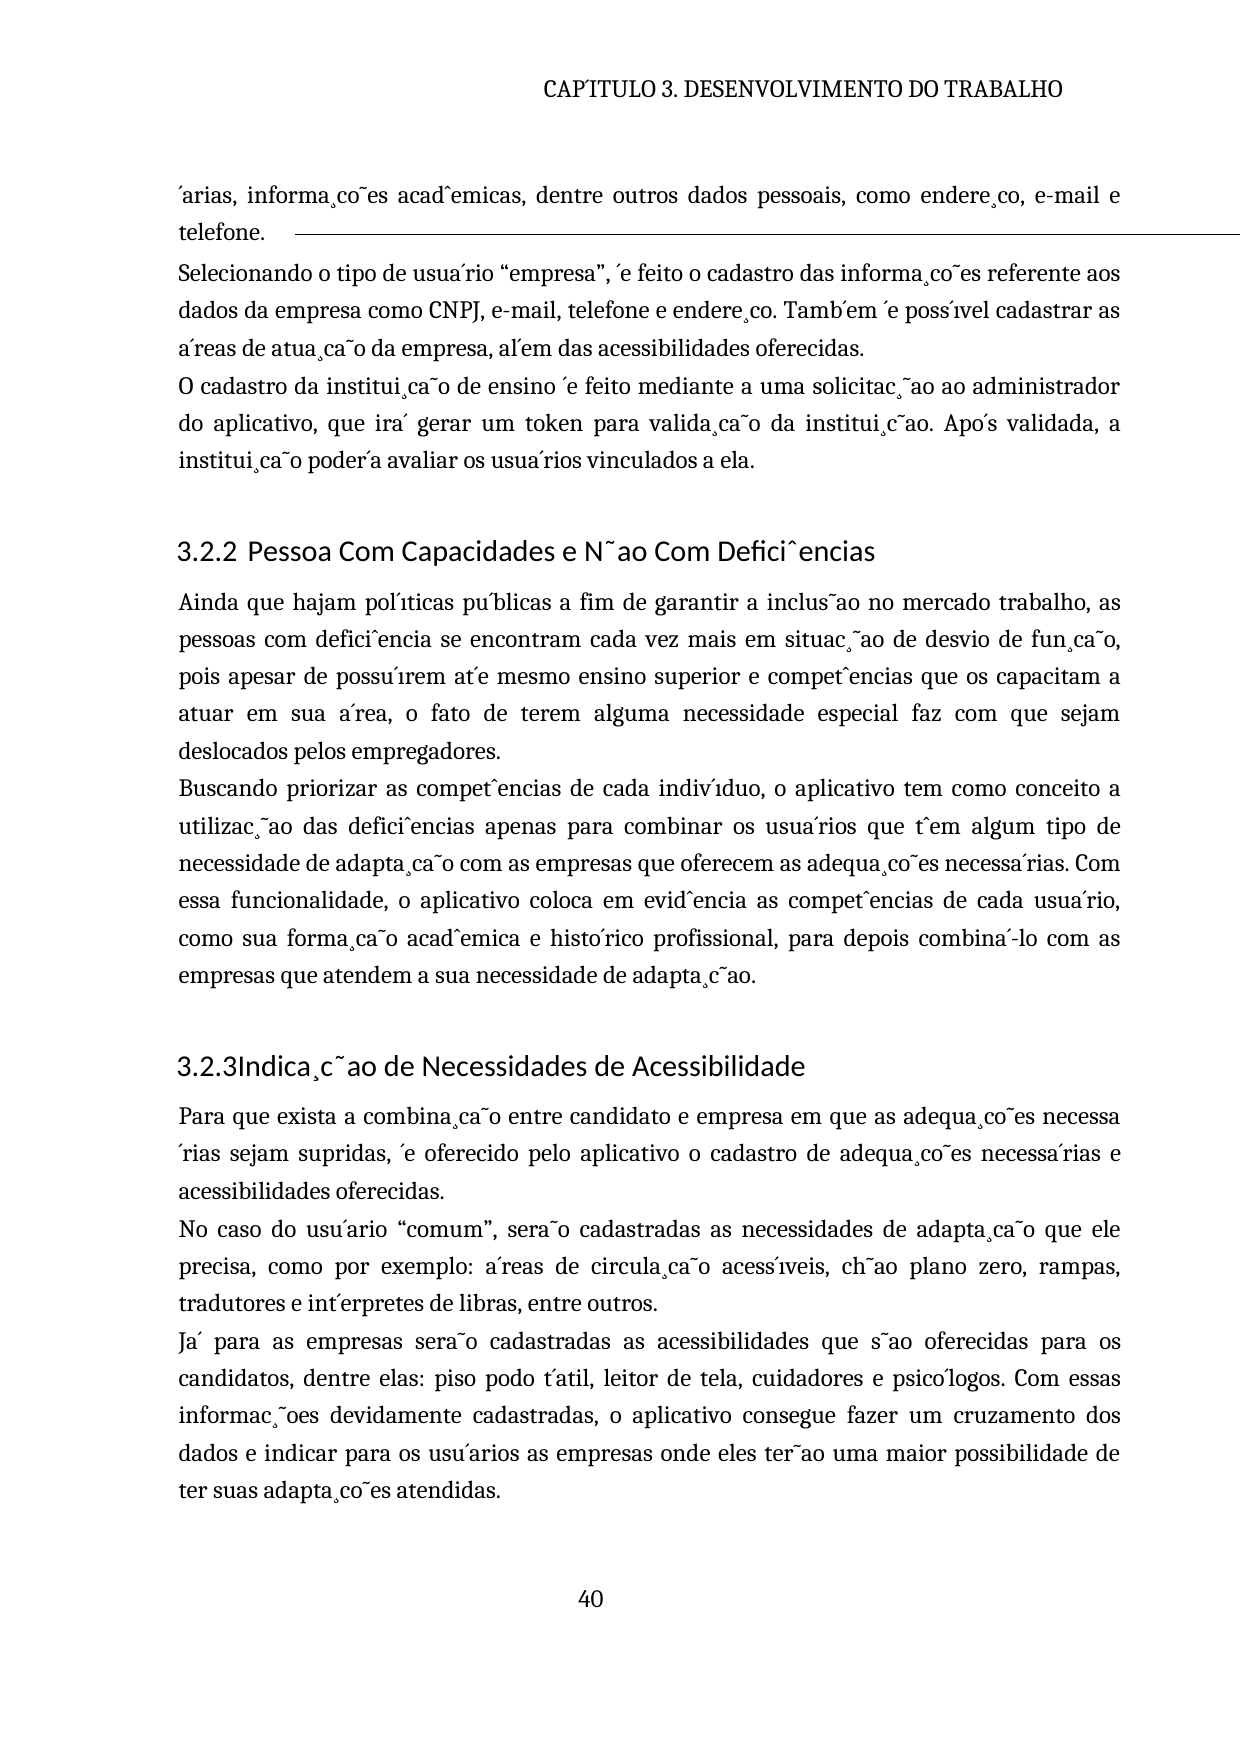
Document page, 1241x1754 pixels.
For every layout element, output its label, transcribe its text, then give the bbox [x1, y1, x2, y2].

text O cadastro da institui¸ca˜o de ensino ´e feito mediante a uma solicitac¸˜ao ao administrador do aplicativo, que ira´ gerar um token para valida¸ca˜o da institui¸c˜ao. Apo´s validada, a institui¸ca˜o poder´a avaliar os usua´rios vinculados a ela. [178, 372, 1122, 475]
subtitle 3.2.3 Indica¸c˜ao de Necessidades de Acessibilidade [176, 1047, 1122, 1083]
text Ainda que hajam pol´ıticas pu´blicas a fim de garantir a inclus˜ao no mercado trabalho, as pessoas com deficiˆencia se encontram cada vez mais em situac¸˜ao de desvio de fun¸ca˜o, pois apesar de possu´ırem at´e mesmo ensino superior e competˆencias que os capacitam a atuar em sua a´rea, o fato de terem alguma necessidade especial faz com que sejam deslocados pelos empregadores. [178, 587, 1122, 765]
text Selecionando o tipo de usua´rio “empresa”, ´e feito o cadastro das informa¸co˜es referente aos dados da empresa como CNPJ, e-mail, telefone e endere¸co. Tamb´em ´e poss´ıvel cadastrar as a´reas de atua¸ca˜o da empresa, al´em das acessibilidades oferecidas. [178, 259, 1122, 362]
text Ja´ para as empresas sera˜o cadastradas as acessibilidades que s˜ao oferecidas para os candidatos, dentre elas: piso podo t´atil, leitor de tela, cuidadores e psico´logos. Com essas informac¸˜oes devidamente cadastradas, o aplicativo consegue fazer um cruzamento dos dados e indicar para os usu´arios as empresas onde eles ter˜ao uma maior possibilidade de ter suas adapta¸co˜es atendidas. [178, 1327, 1122, 1505]
subtitle 3.2.2 Pessoa Com Capacidades e N˜ao Com Deficiˆencias [176, 532, 1122, 569]
text Para que exista a combina¸ca˜o entre candidato e empresa em que as adequa¸co˜es necessa´rias sejam supridas, ´e oferecido pelo aplicativo o cadastro de adequa¸co˜es necessa´rias e acessibilidades oferecidas. [178, 1102, 1122, 1205]
text arias, informa¸co˜es acadˆemicas, dentre outros dados pessoais, como endere¸co, e-mail e telefone. [178, 181, 1122, 247]
text Buscando priorizar as competˆencias de cada indiv´ıduo, o aplicativo tem como conceito a utilizac¸˜ao das deficiˆencias apenas para combinar os usua´rios que tˆem algum tipo de necessidade de adapta¸ca˜o com as empresas que oferecem as adequa¸co˜es necessa´rias. Com essa funcionalidade, o aplicativo coloca em evidˆencia as competˆencias de cada usua´rio, como sua forma¸ca˜o acadˆemica e histo´rico profissional, para depois combina´-lo com as empresas que atendem a sua necessidade de adapta¸c˜ao. [178, 774, 1122, 989]
text No caso do usu´ario “comum”, sera˜o cadastradas as necessidades de adapta¸ca˜o que ele precisa, como por exemplo: a´reas de circula¸ca˜o acess´ıveis, ch˜ao plano zero, rampas, tradutores e int´erpretes de libras, entre outros. [178, 1214, 1122, 1318]
